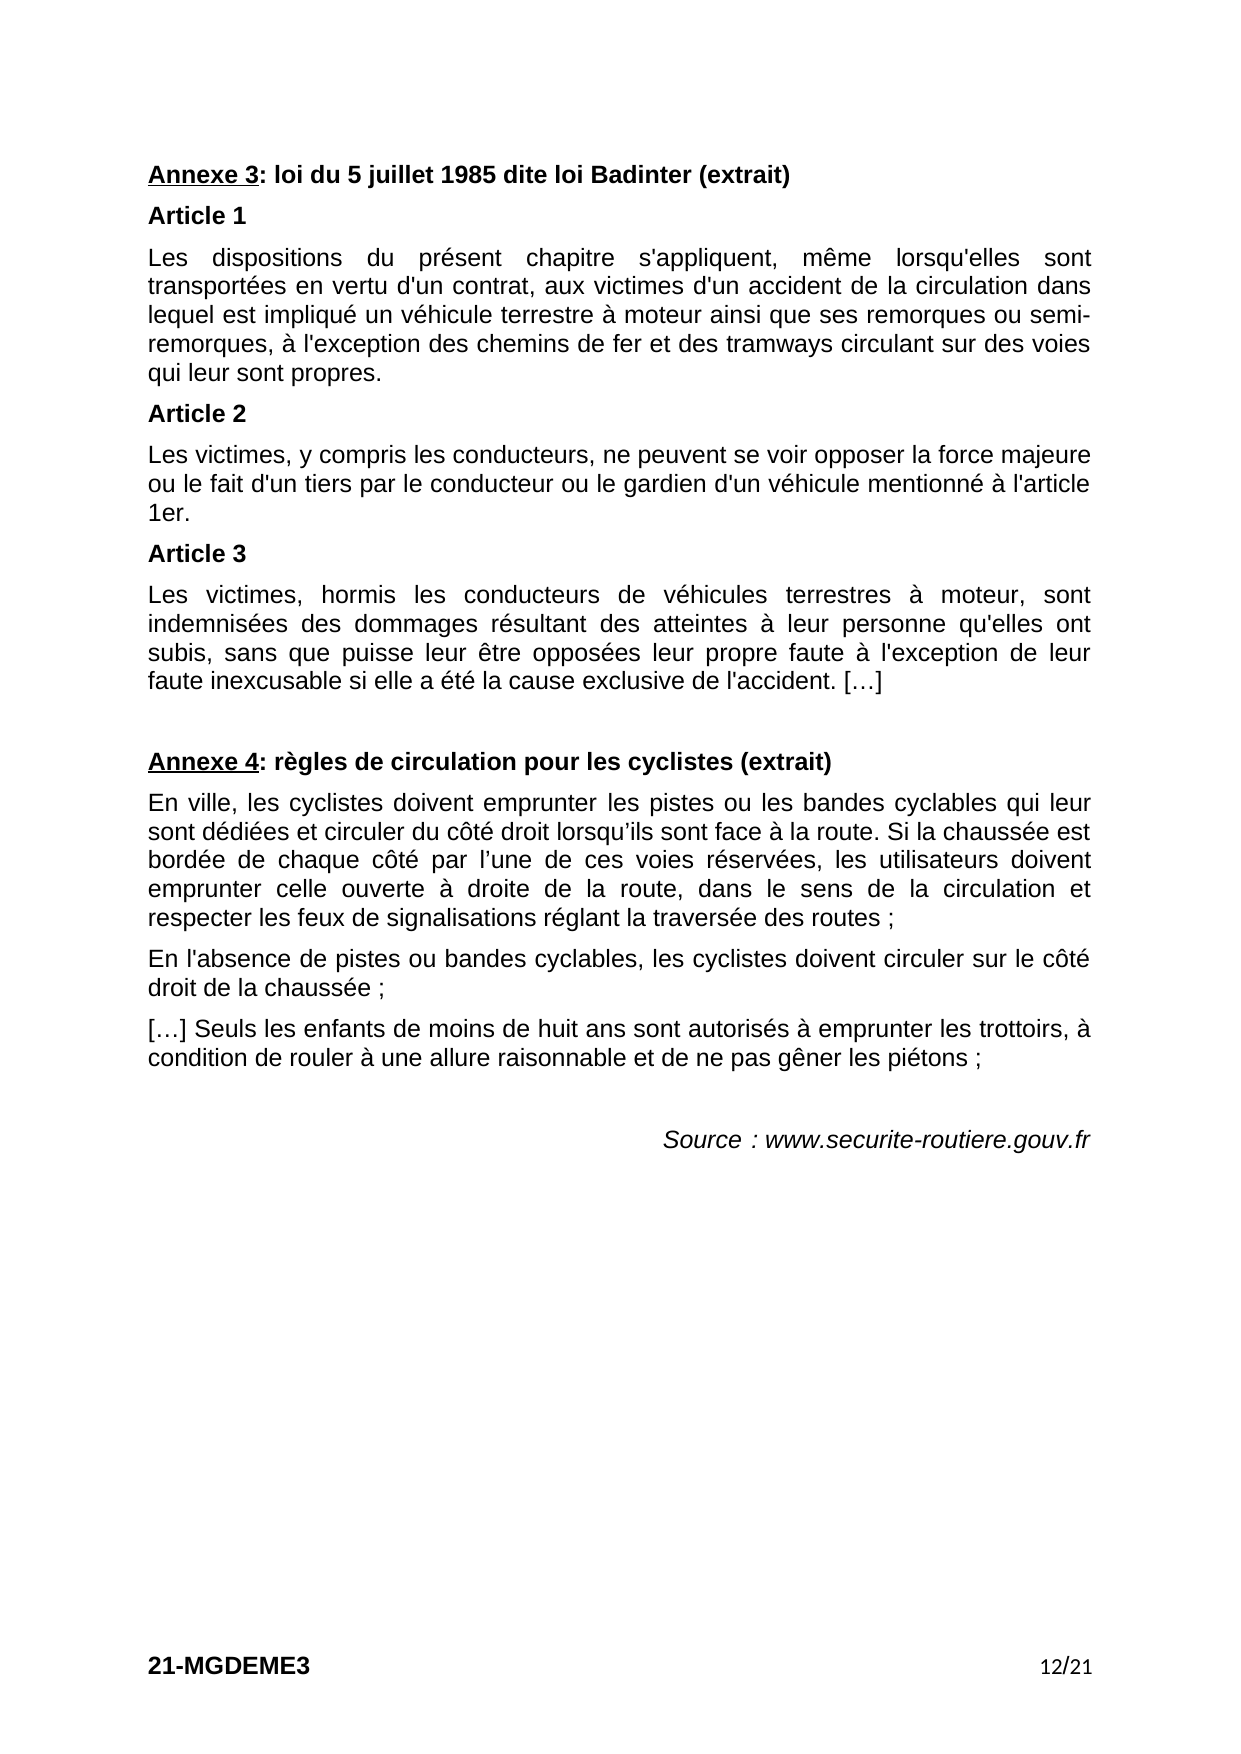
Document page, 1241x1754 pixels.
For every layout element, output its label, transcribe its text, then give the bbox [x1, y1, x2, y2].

text Les victimes, hormis les conducteurs de véhicules terrestres à moteur, sont indemnisées des dommages résultant des atteintes à leur personne qu'elles ont subis, sans que puisse leur être opposées leur propre faute à l'exception de leur faute inexcusable si elle a été la cause exclusive de l'accident. […] [148, 580, 1093, 695]
text Les dispositions du présent chapitre s'appliquent, même lorsqu'elles sont transportées en vertu d'un contrat, aux victimes d'un accident de la circulation dans lequel est impliqué un véhicule terrestre à moteur ainsi que ses remorques ou semi-remorques, à l'exception des chemins de fer et des tramways circulant sur des voies qui leur sont propres. [148, 243, 1093, 386]
text Article 3 [148, 539, 1093, 568]
text Article 1 [148, 201, 1093, 230]
text En l'absence de pistes ou bandes cyclables, les cyclistes doivent circuler sur le côté droit de la chaussée ; [148, 944, 1093, 1001]
text Les victimes, y compris les conducteurs, ne peuvent se voir opposer la force majeure ou le fait d'un tiers par le conducteur ou le gardien d'un véhicule mentionné à l'article 1er. [148, 440, 1093, 526]
text Annexe 4: règles de circulation pour les cyclistes (extrait) [148, 746, 1093, 775]
text […] Seuls les enfants de moins de huit ans sont autorisés à emprunter les trottoirs, à condition de rouler à une allure raisonnable et de ne pas gêner les piétons ; [148, 1014, 1093, 1071]
subtitle Source : www.securite-routiere.gouv.fr [148, 1125, 1093, 1154]
text Article 2 [148, 399, 1093, 428]
text En ville, les cyclistes doivent emprunter les pistes ou les bandes cyclables qui leur sont dédiées et circuler du côté droit lorsqu’ils sont face à la route. Si la chaussée est bordée de chaque côté par l’une de ces voies réservées, les utilisateurs doivent emprunter celle ouverte à droite de la route, dans le sens de la circulation et respecter les feux de signalisations réglant la traversée des routes ; [148, 788, 1093, 931]
text Annexe 3: loi du 5 juillet 1985 dite loi Badinter (extrait) [148, 160, 1093, 189]
